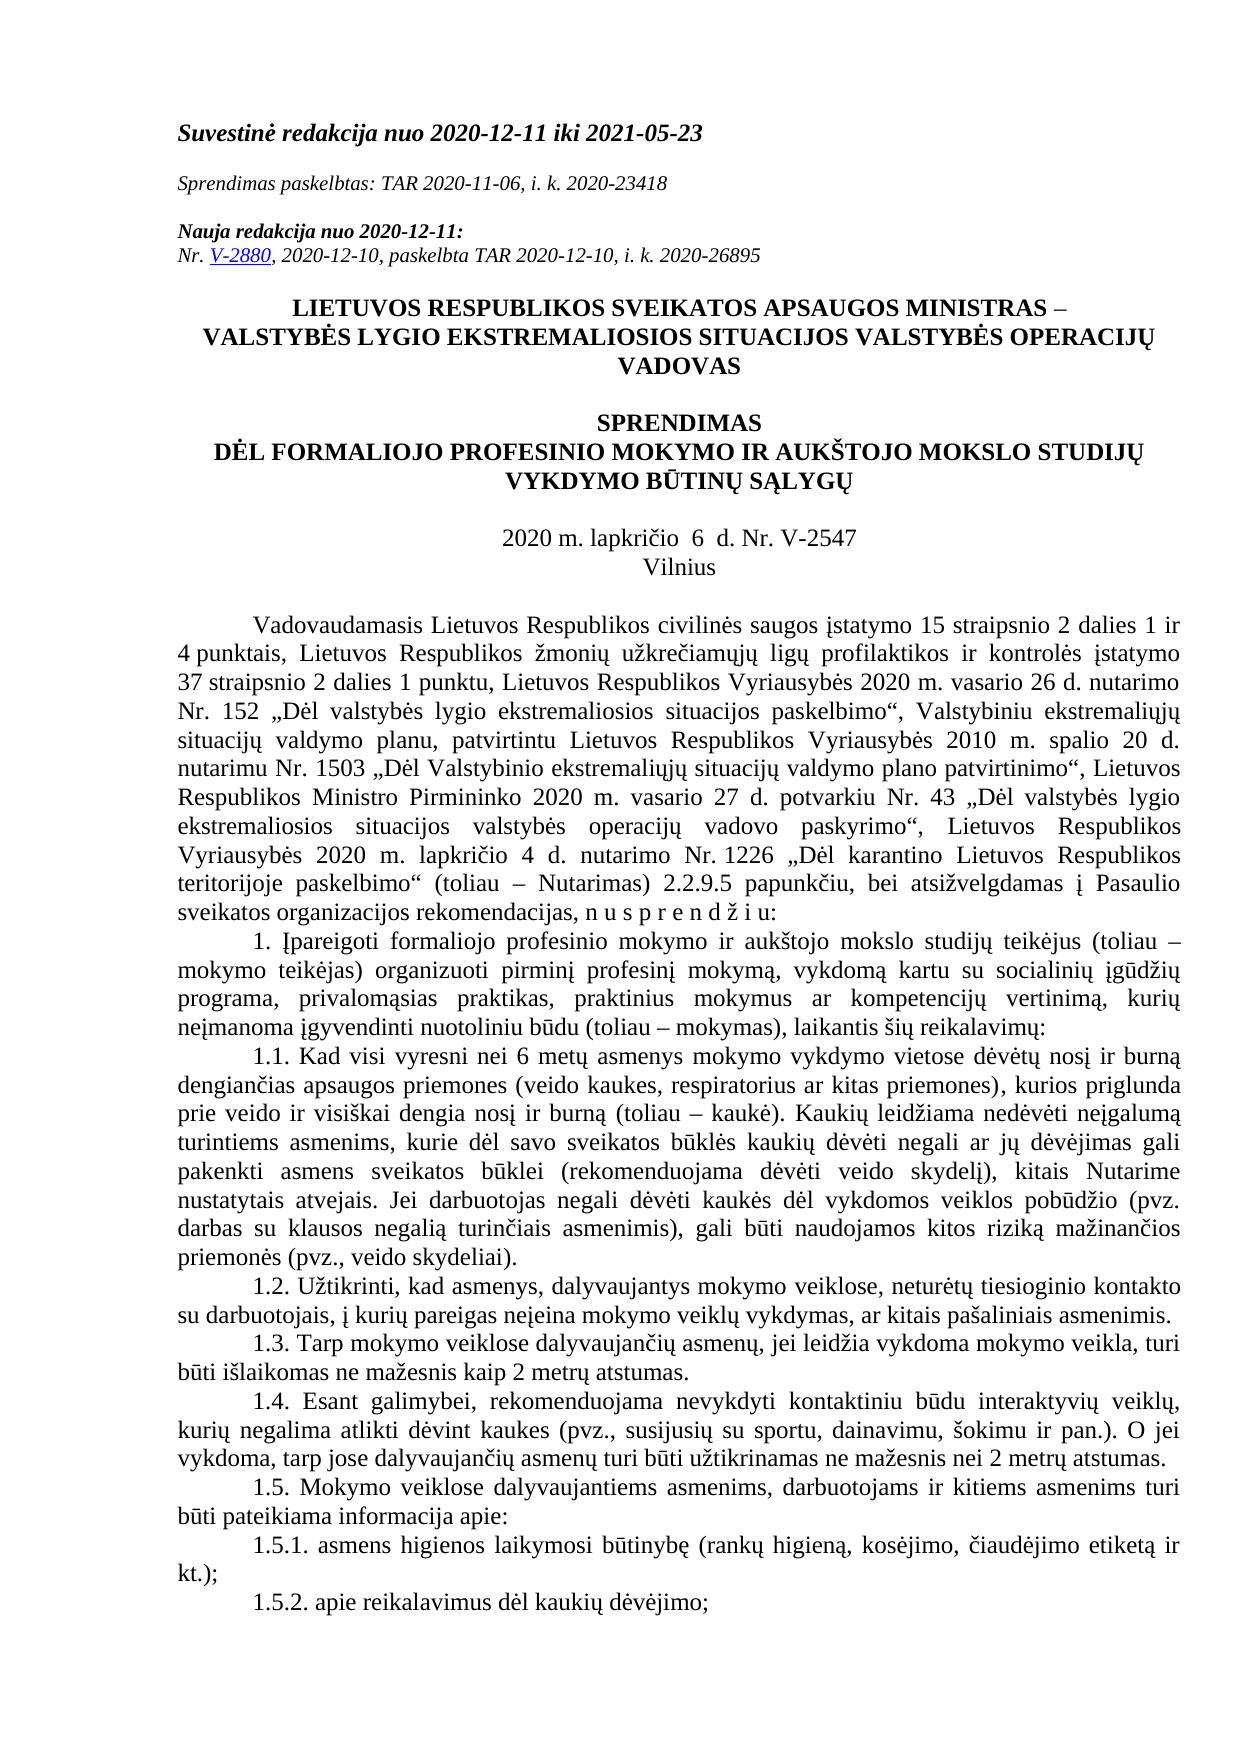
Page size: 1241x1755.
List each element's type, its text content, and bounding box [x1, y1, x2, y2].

text 2020 m. lapkričio 6 d. Nr. V-2547 Vilnius [177, 523, 1181, 581]
text Nauja redakcija nuo 2020-12-11: [177, 219, 1181, 243]
text 1.5.2. apie reikalavimus dėl kaukių dėvėjimo; [177, 1587, 1181, 1616]
text 1.4. Esant galimybei, rekomenduojama nevykdyti kontaktiniu būdu interaktyvių veiklų, kurių negalima atlikti dėvint kaukes (pvz., susijusių su sportu, dainavimu, šokimu ir pan.). O jei vykdoma, tarp jose dalyvaujančių asmenų turi būti užtikrinamas ne mažesnis nei 2 metrų atstumas. [177, 1386, 1181, 1472]
text Sprendimas paskelbtas: TAR 2020-11-06, i. k. 2020-23418 [177, 171, 1181, 195]
text Suvestinė redakcija nuo 2020-12-11 iki 2021-05-23 [177, 118, 1181, 147]
text 1.2. Užtikrinti, kad asmenys, dalyvaujantys mokymo veiklose, neturėtų tiesioginio kontakto su darbuotojais, į kurių pareigas neįeina mokymo veiklų vykdymas, ar kitais pašaliniais asmenimis. [177, 1271, 1181, 1328]
text 1. Įpareigoti formaliojo profesinio mokymo ir aukštojo mokslo studijų teikėjus (toliau – mokymo teikėjas) organizuoti pirminį profesinį mokymą, vykdomą kartu su socialinių įgūdžių programa, privalomąsias praktikas, praktinius mokymus ar kompetencijų vertinimą, kurių neįmanoma įgyvendinti nuotoliniu būdu (toliau – mokymas), laikantis šių reikalavimų: [177, 926, 1181, 1041]
text 1.1. Kad visi vyresni nei 6 metų asmenys mokymo vykdymo vietose dėvėtų nosį ir burną dengiančias apsaugos priemones (veido kaukes, respiratorius ar kitas priemones), kurios priglunda prie veido ir visiškai dengia nosį ir burną (toliau – kaukė). Kaukių leidžiama nedėvėti neįgalumą turintiems asmenims, kurie dėl savo sveikatos būklės kaukių dėvėti negali ar jų dėvėjimas gali pakenkti asmens sveikatos būklei (rekomenduojama dėvėti veido skydelį), kitais Nutarime nustatytais atvejais. Jei darbuotojas negali dėvėti kaukės dėl vykdomos veiklos pobūdžio (pvz. darbas su klausos negalią turinčiais asmenimis), gali būti naudojamos kitos riziką mažinančios priemonės (pvz., veido skydeliai). [177, 1041, 1181, 1271]
text 1.5.1. asmens higienos laikymosi būtinybę (rankų higieną, kosėjimo, čiaudėjimo etiketą ir kt.); [177, 1530, 1181, 1587]
text VALSTYBĖS LYGIO EKSTREMALIOSIOS SITUACIJOS VALSTYBĖS OPERACIJŲ VADOVAS [177, 322, 1181, 380]
text Nr. V-2880, 2020-12-10, paskelbta TAR 2020-12-10, i. k. 2020-26895 [177, 243, 1181, 267]
text LIETUVOS RESPUBLIKOS SVEIKATOS APSAUGOS MINISTRAS – [177, 293, 1181, 322]
text SPRENDIMAS [177, 408, 1181, 437]
text 1.5. Mokymo veiklose dalyvaujantiems asmenims, darbuotojams ir kitiems asmenims turi būti pateikiama informacija apie: [177, 1472, 1181, 1530]
text Vadovaudamasis Lietuvos Respublikos civilinės saugos įstatymo 15 straipsnio 2 dalies 1 ir 4 punktais, Lietuvos Respublikos žmonių užkrečiamųjų ligų profilaktikos ir kontrolės įstatymo 37 straipsnio 2 dalies 1 punktu, Lietuvos Respublikos Vyriausybės 2020 m. vasario 26 d. nutarimo Nr. 152 „Dėl valstybės lygio ekstremaliosios situacijos paskelbimo“, Valstybiniu ekstremaliųjų situacijų valdymo planu, patvirtintu Lietuvos Respublikos Vyriausybės 2010 m. spalio 20 d. nutarimu Nr. 1503 „Dėl Valstybinio ekstremaliųjų situacijų valdymo plano patvirtinimo“, Lietuvos Respublikos Ministro Pirmininko 2020 m. vasario 27 d. potvarkiu Nr. 43 „Dėl valstybės lygio ekstremaliosios situacijos valstybės operacijų vadovo paskyrimo“, Lietuvos Respublikos Vyriausybės 2020 m. lapkričio 4 d. nutarimo Nr. 1226 „Dėl karantino Lietuvos Respublikos teritorijoje paskelbimo“ (toliau – Nutarimas) 2.2.9.5 papunkčiu, bei atsižvelgdamas į Pasaulio sveikatos organizacijos rekomendacijas, n u s p r e n d ž i u: [177, 610, 1181, 926]
text 1.3. Tarp mokymo veiklose dalyvaujančių asmenų, jei leidžia vykdoma mokymo veikla, turi būti išlaikomas ne mažesnis kaip 2 metrų atstumas. [177, 1328, 1181, 1386]
text DĖL FORMALIOJO PROFESINIO MOKYMO IR AUKŠTOJO MOKSLO STUDIJŲ VYKDYMO BŪTINŲ SĄLYGŲ [177, 437, 1181, 495]
